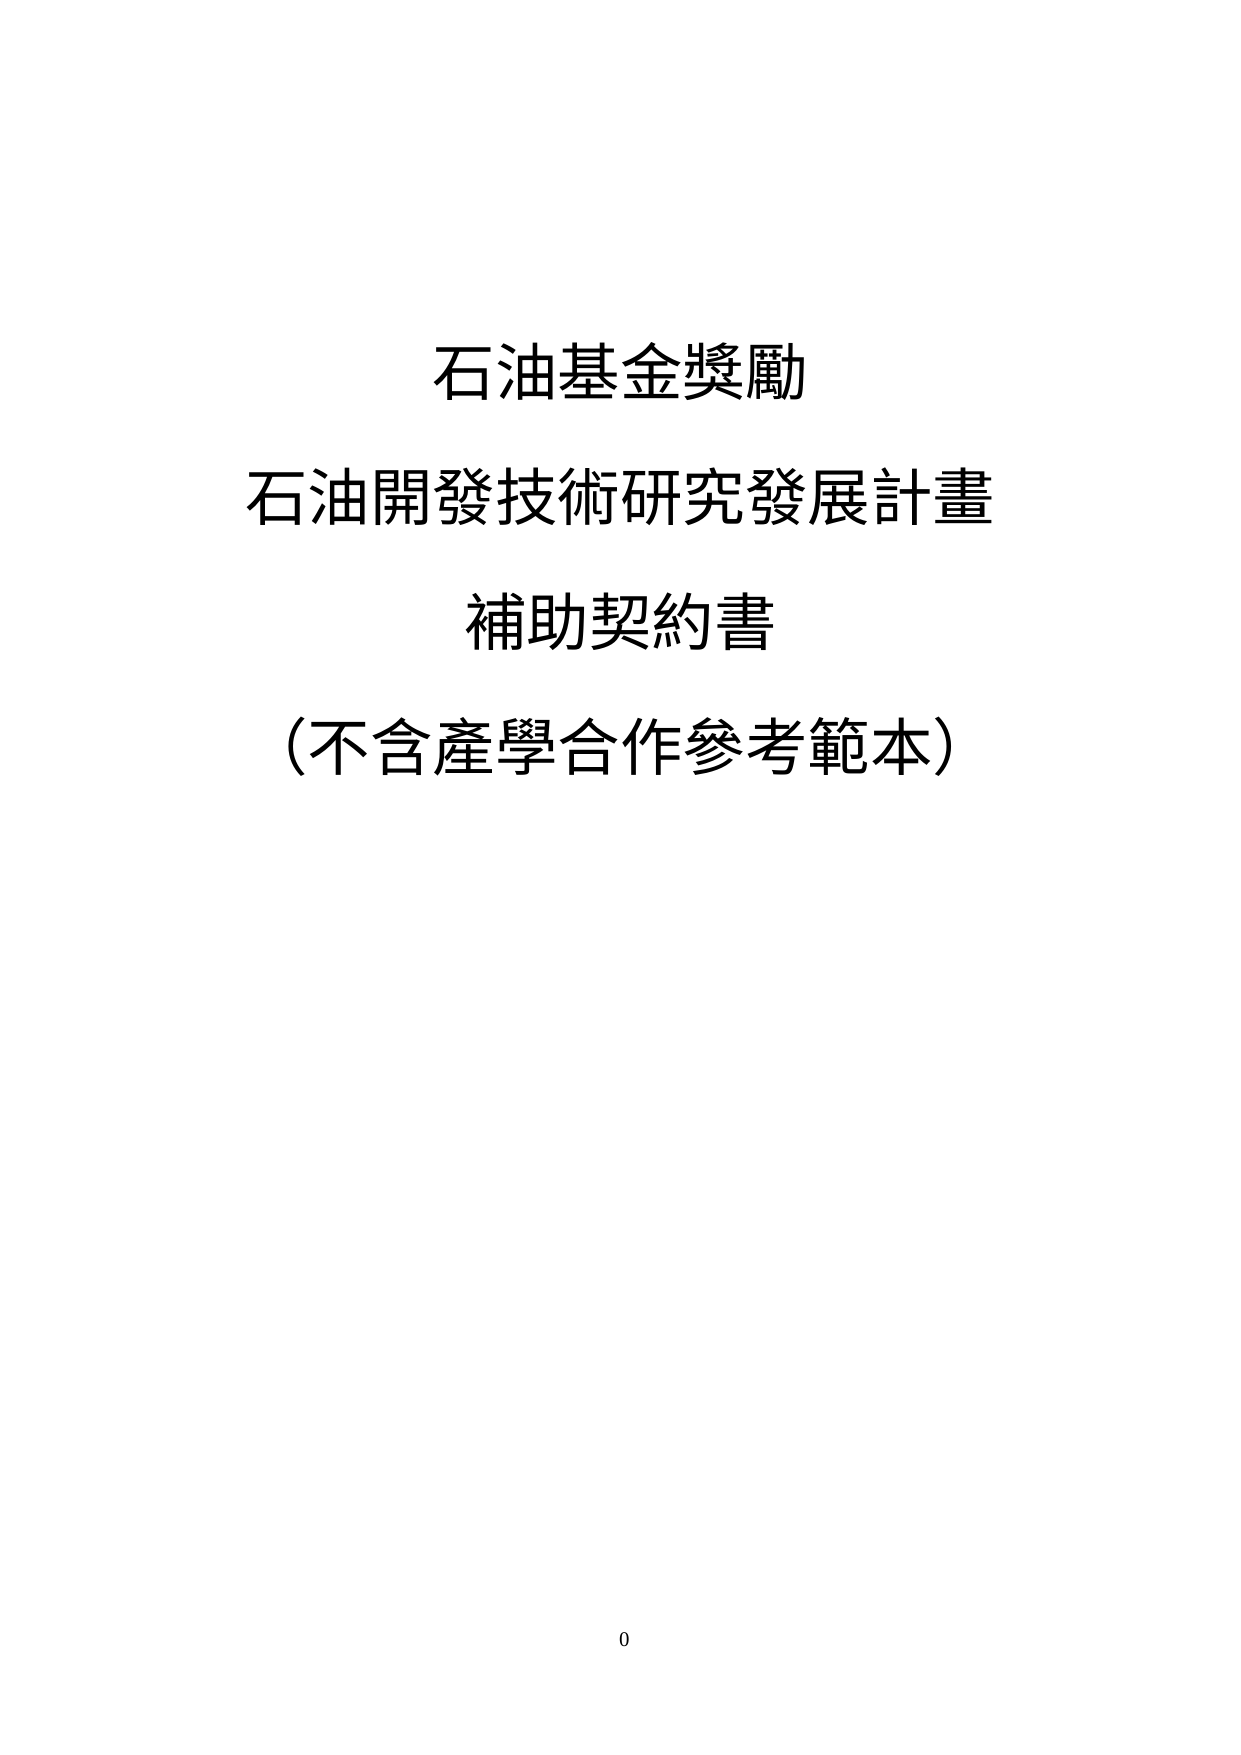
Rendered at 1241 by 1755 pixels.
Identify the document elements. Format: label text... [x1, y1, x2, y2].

text 石油開發技術研究發展計畫 [118, 420, 1122, 545]
text 石油基金獎勵 [118, 295, 1122, 420]
text 補助契約書 [118, 545, 1122, 670]
text （不含產學合作參考範本） [118, 670, 1122, 795]
